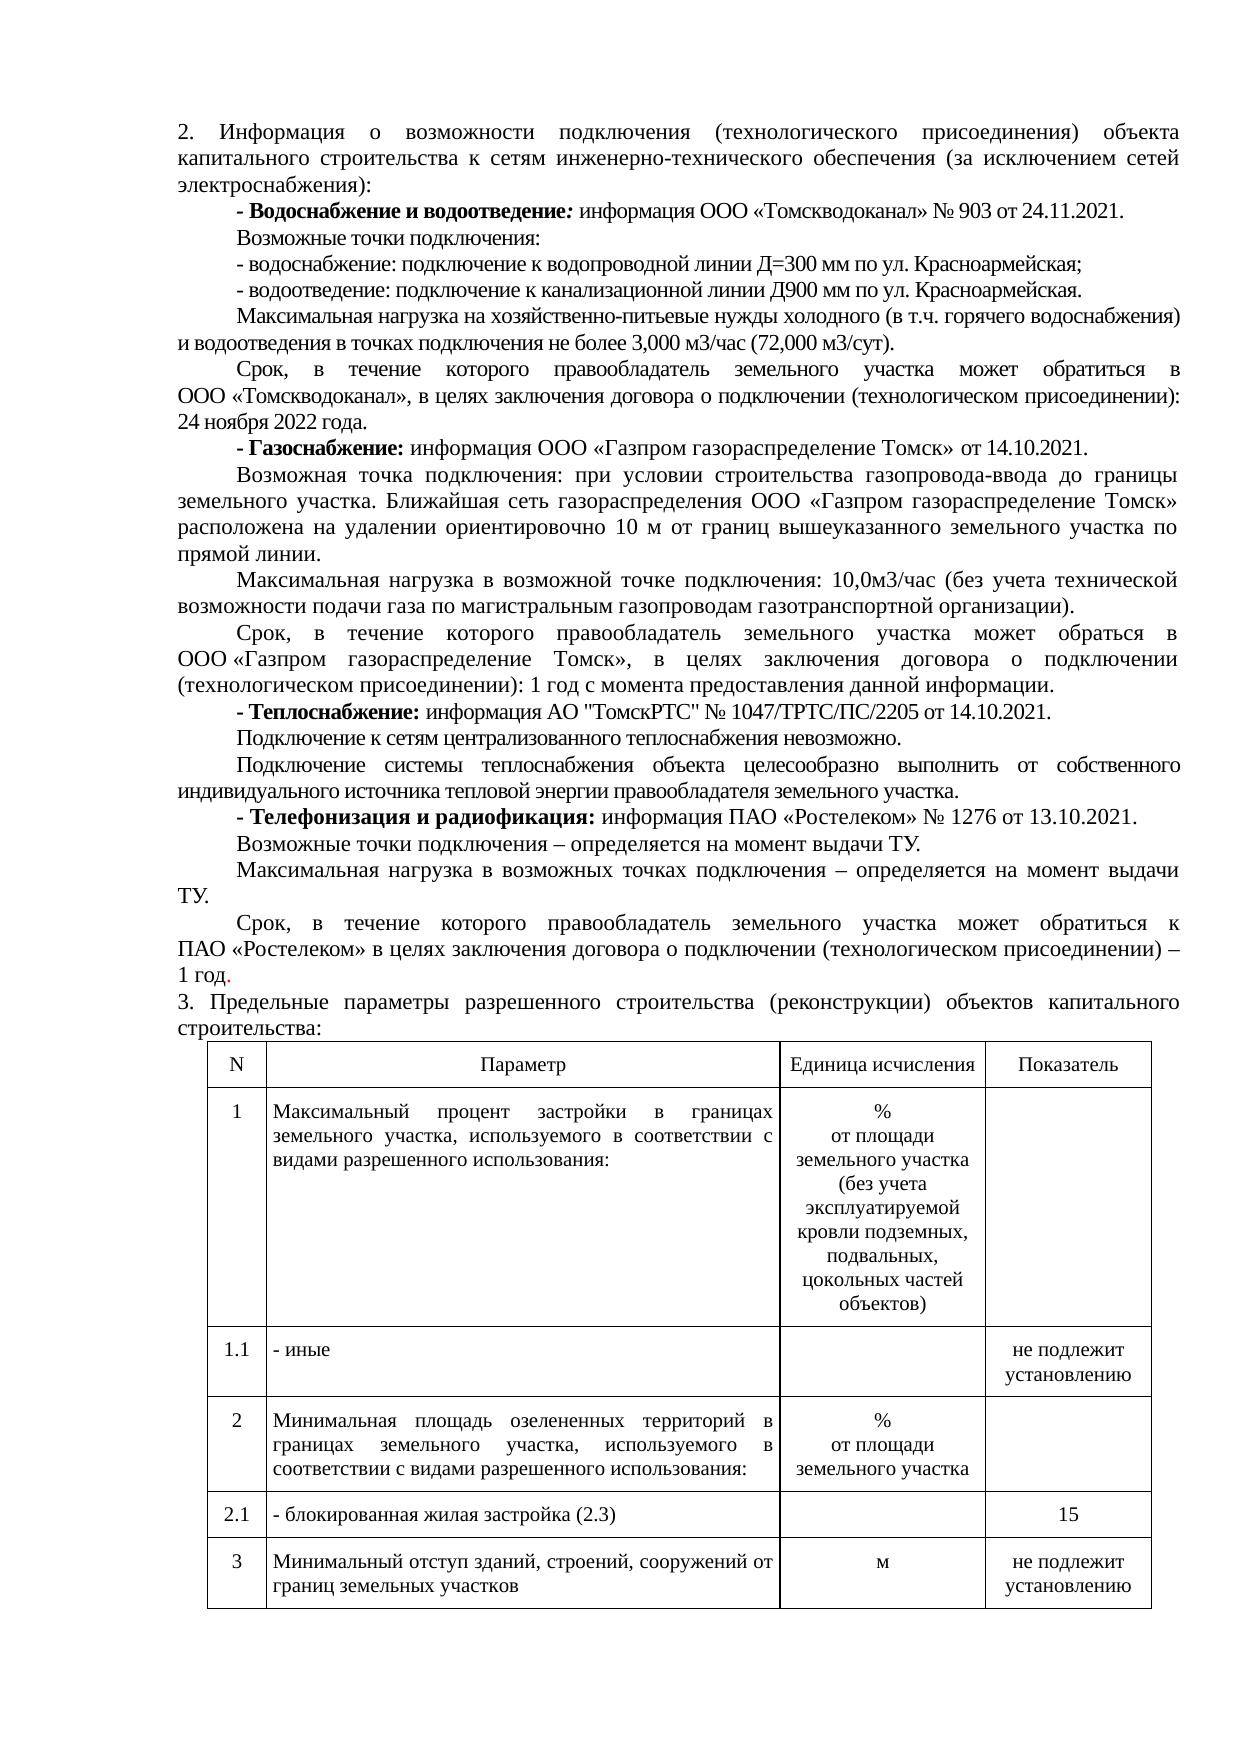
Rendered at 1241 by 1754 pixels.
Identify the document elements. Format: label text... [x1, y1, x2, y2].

text Срок, в течение которого правообладатель земельного участка может обратиться к ПАО «Ростелеком» в целях заключения договора о подключении (технологическом присоединении) – 1 год. [177, 909, 1181, 988]
table_cell не подлежит установлению [986, 1327, 1151, 1396]
table_cell не подлежит установлению [986, 1538, 1151, 1607]
table_cell - иные [267, 1327, 779, 1396]
text Подключение системы теплоснабжения объекта целесообразно выполнить от собственного индивидуального источника тепловой энергии правообладателя земельного участка. [177, 751, 1181, 803]
table_cell 2 [208, 1397, 266, 1491]
table_cell м [781, 1538, 985, 1607]
table_cell Максимальный процент застройки в границах земельного участка, используемого в соответствии с видами разрешенного использования: [267, 1088, 779, 1326]
table_cell [986, 1397, 1151, 1491]
text 2. Информация о возможности подключения (технологического присоединения) объекта капитального строительства к сетям инженерно-технического обеспечения (за исключением сетей электроснабжения): [177, 118, 1181, 197]
text Максимальная нагрузка на хозяйственно-питьевые нужды холодного (в т.ч. горячего водоснабжения) и водоотведения в точках подключения не более 3,000 м3/час (72,000 м3/сут). [177, 303, 1181, 355]
table_cell [781, 1327, 985, 1396]
text - Водоснабжение и водоотведение: информация ООО «Томскводоканал» № 903 от 24.11.2021. [177, 197, 1181, 223]
text - Теплоснабжение: информация АО "ТомскРТС" № 1047/ТРТС/ПС/2205 от 14.10.2021. [177, 698, 1181, 724]
table_cell - блокированная жилая застройка (2.3) [267, 1492, 779, 1537]
table_cell 3 [208, 1538, 266, 1607]
table_cell 2.1 [208, 1492, 266, 1537]
table_cell 1.1 [208, 1327, 266, 1396]
text Подключение к сетям централизованного теплоснабжения невозможно. [177, 724, 1181, 751]
table_cell Минимальный отступ зданий, строений, сооружений от границ земельных участков [267, 1538, 779, 1607]
text - Газоснабжение: информация ООО «Газпром газораспределение Томск» от 14.10.2021. [177, 434, 1179, 461]
table_cell [781, 1492, 985, 1537]
table_cell Минимальная площадь озелененных территорий в границах земельного участка, используемого в соответствии с видами разрешенного использования: [267, 1397, 779, 1491]
text Возможные точки подключения – определяется на момент выдачи ТУ. [177, 830, 1181, 856]
text - водоснабжение: подключение к водопроводной линии Д=300 мм по ул. Красноармейская; [177, 250, 1181, 276]
text - Телефонизация и радиофикация: информация ПАО «Ростелеком» № 1276 от 13.10.2021. [177, 803, 1181, 830]
table_header N [208, 1042, 266, 1087]
text Срок, в течение которого правообладатель земельного участка может обратиться в ООО «Томскводоканал», в целях заключения договора о подключении (технологическом присоединении): 24 ноября 2022 года. [177, 355, 1181, 434]
table_cell % от площади земельного участка [781, 1397, 985, 1491]
text Максимальная нагрузка в возможных точках подключения – определяется на момент выдачи ТУ. [177, 856, 1181, 909]
table_cell 1 [208, 1088, 266, 1326]
text 3. Предельные параметры разрешенного строительства (реконструкции) объектов капитального строительства: [177, 988, 1181, 1041]
table_cell [986, 1088, 1151, 1326]
table_header Единица исчисления [781, 1042, 985, 1087]
table_cell % от площади земельного участка (без учета эксплуатируемой кровли подземных, подвальных, цокольных частей объектов) [781, 1088, 985, 1326]
text Максимальная нагрузка в возможной точке подключения: 10,0м3/час (без учета технической возможности подачи газа по магистральным газопроводам газотранспортной организации). [177, 566, 1179, 619]
table_header Параметр [267, 1042, 779, 1087]
text Срок, в течение которого правообладатель земельного участка может обраться в ООО «Газпром газораспределение Томск», в целях заключения договора о подключении (технологическом присоединении): 1 год с момента предоставления данной информации. [177, 619, 1179, 698]
table_header Показатель [986, 1042, 1151, 1087]
text Возможная точка подключения: при условии строительства газопровода-ввода до границы земельного участка. Ближайшая сеть газораспределения ООО «Газпром газораспределение Томск» расположена на удалении ориентировочно 10 м от границ вышеуказанного земельного участка по прямой линии. [177, 461, 1179, 566]
text - водоотведение: подключение к канализационной линии Д900 мм по ул. Красноармейская. [177, 276, 1181, 303]
text Возможные точки подключения: [177, 223, 1181, 250]
table_cell 15 [986, 1492, 1151, 1537]
